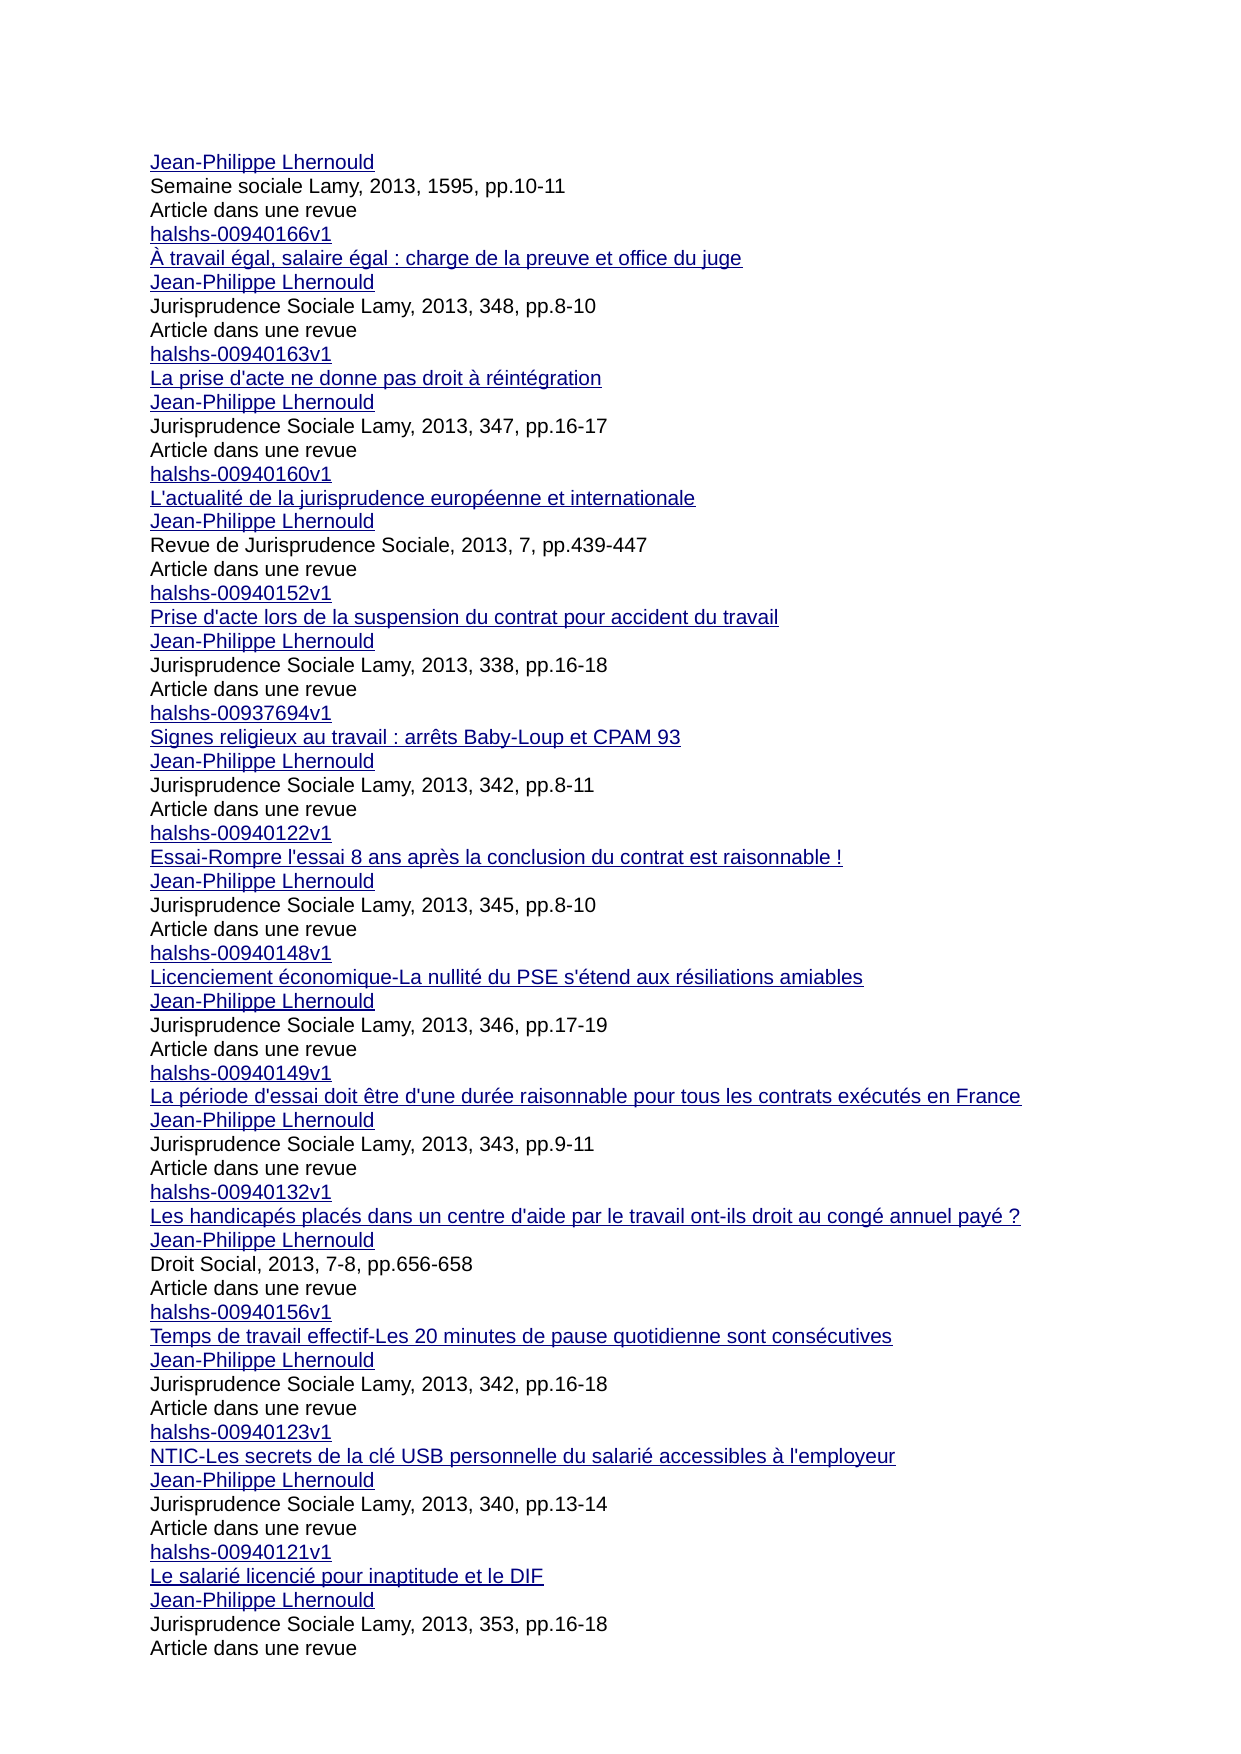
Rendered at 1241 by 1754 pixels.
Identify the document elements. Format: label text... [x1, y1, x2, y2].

table_cell NTIC-Les secrets de la clé USB personnelle du salarié accessibles à l'employeur Jean-Philippe Lhernould Jurisprudence Sociale Lamy, 2013, 340, pp.13-14 Article dans une revue halshs-00940121v1 [150, 1444, 1090, 1563]
table_cell Le salarié licencié pour inaptitude et le DIF Jean-Philippe Lhernould Jurisprudence Sociale Lamy, 2013, 353, pp.16-18 Article dans une revue [150, 1564, 1090, 1659]
table_cell Licenciement économique-La nullité du PSE s'étend aux résiliations amiables Jean-Philippe Lhernould Jurisprudence Sociale Lamy, 2013, 346, pp.17-19 Article dans une revue halshs-00940149v1 [150, 965, 1090, 1084]
table_cell Temps de travail effectif-Les 20 minutes de pause quotidienne sont consécutives Jean-Philippe Lhernould Jurisprudence Sociale Lamy, 2013, 342, pp.16-18 Article dans une revue halshs-00940123v1 [150, 1324, 1090, 1444]
table_cell Les handicapés placés dans un centre d'aide par le travail ont-ils droit au congé annuel payé ? Jean-Philippe Lhernould Droit Social, 2013, 7-8, pp.656-658 Article dans une revue halshs-00940156v1 [150, 1204, 1090, 1324]
table_cell La prise d'acte ne donne pas droit à réintégration Jean-Philippe Lhernould Jurisprudence Sociale Lamy, 2013, 347, pp.16-17 Article dans une revue halshs-00940160v1 [150, 366, 1090, 485]
table_cell À travail égal, salaire égal : charge de la preuve et office du juge Jean-Philippe Lhernould Jurisprudence Sociale Lamy, 2013, 348, pp.8-10 Article dans une revue halshs-00940163v1 [150, 246, 1090, 366]
table_cell Jean-Philippe Lhernould Semaine sociale Lamy, 2013, 1595, pp.10-11 Article dans une revue halshs-00940166v1 [150, 150, 1090, 246]
table_cell L'actualité de la jurisprudence européenne et internationale Jean-Philippe Lhernould Revue de Jurisprudence Sociale, 2013, 7, pp.439-447 Article dans une revue halshs-00940152v1 [150, 485, 1090, 605]
table_cell La période d'essai doit être d'une durée raisonnable pour tous les contrats exécutés en France Jean-Philippe Lhernould Jurisprudence Sociale Lamy, 2013, 343, pp.9-11 Article dans une revue halshs-00940132v1 [150, 1084, 1090, 1204]
table_cell Essai-Rompre l'essai 8 ans après la conclusion du contrat est raisonnable ! Jean-Philippe Lhernould Jurisprudence Sociale Lamy, 2013, 345, pp.8-10 Article dans une revue halshs-00940148v1 [150, 845, 1090, 964]
table_cell Prise d'acte lors de la suspension du contrat pour accident du travail Jean-Philippe Lhernould Jurisprudence Sociale Lamy, 2013, 338, pp.16-18 Article dans une revue halshs-00937694v1 [150, 605, 1090, 725]
table_cell Signes religieux au travail : arrêts Baby-Loup et CPAM 93 Jean-Philippe Lhernould Jurisprudence Sociale Lamy, 2013, 342, pp.8-11 Article dans une revue halshs-00940122v1 [150, 725, 1090, 845]
